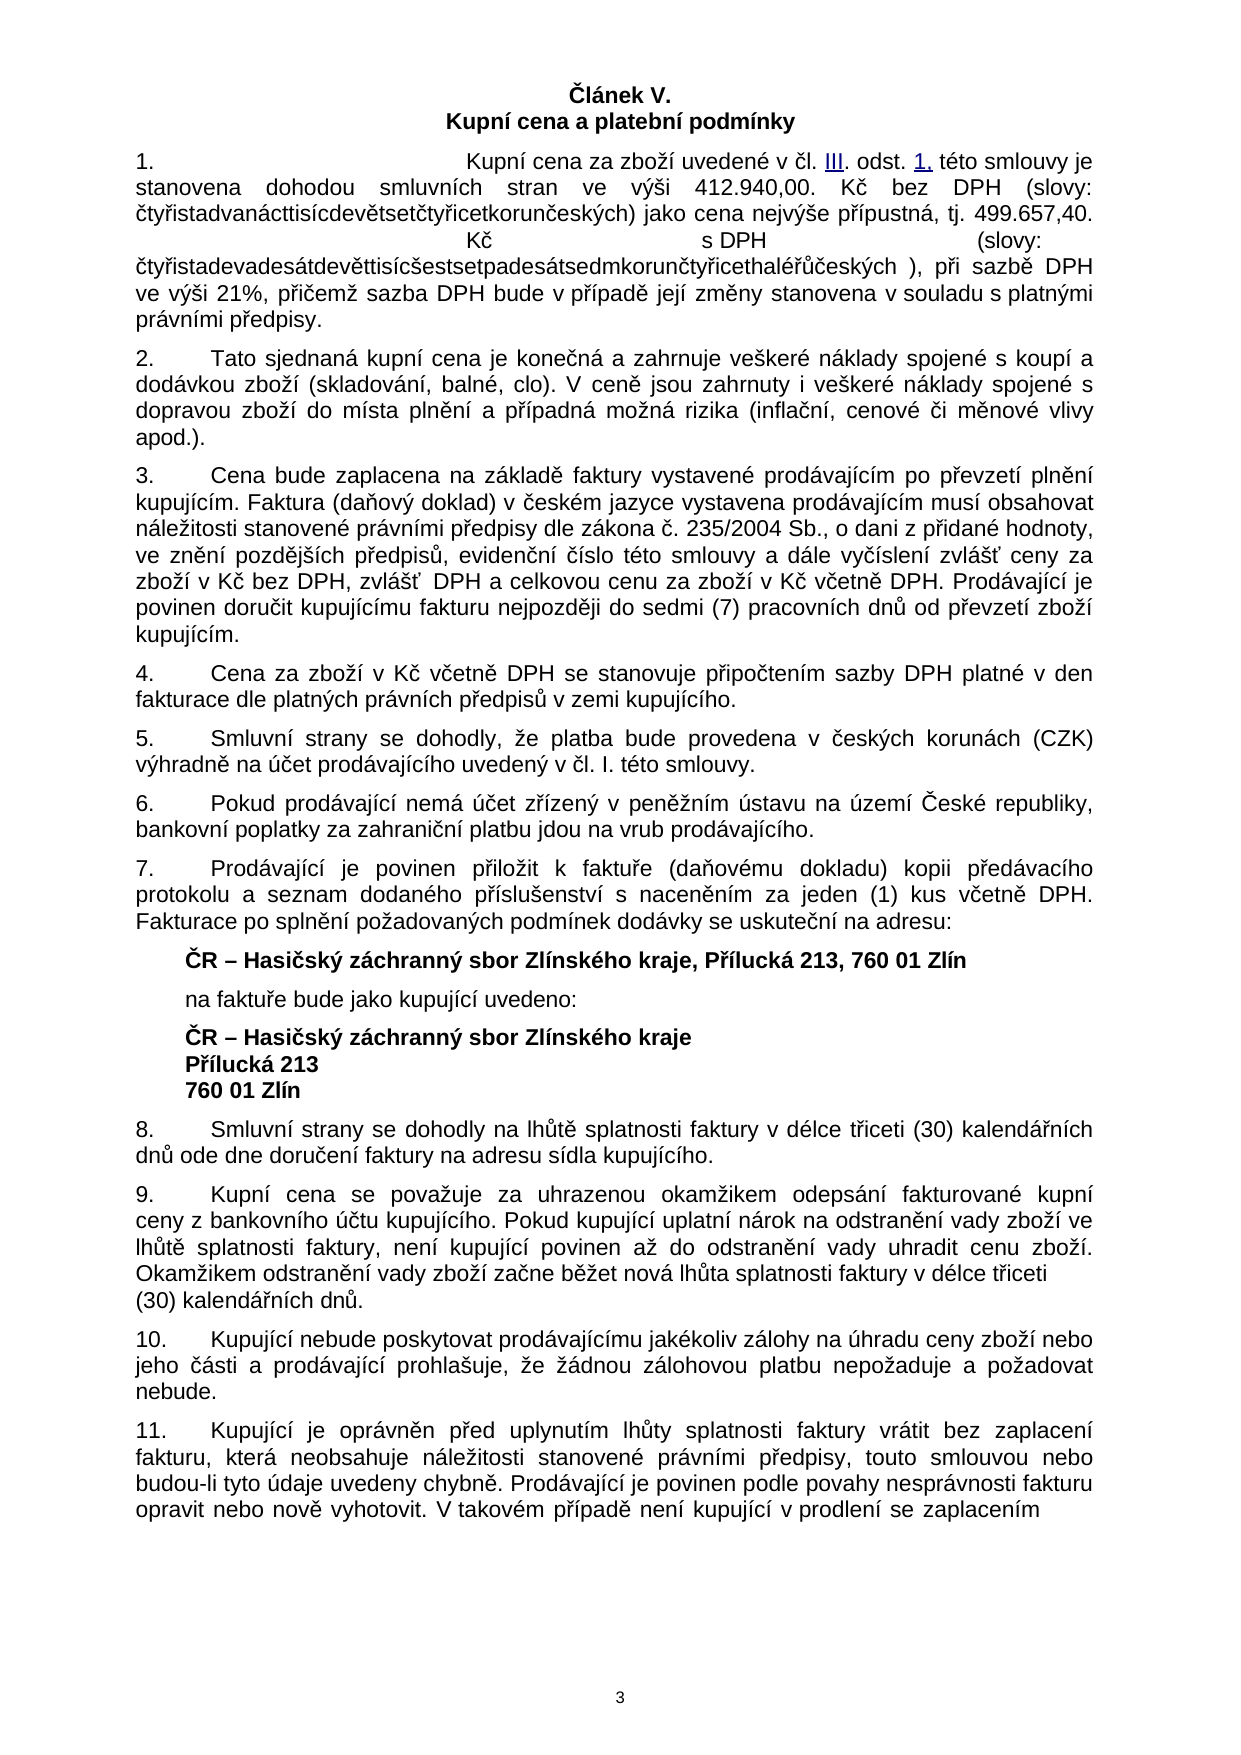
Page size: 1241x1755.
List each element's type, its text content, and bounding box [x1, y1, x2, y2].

list Kupující je oprávněn před uplynutím lhůty splatnosti faktury vrátit bez zaplacení fakturu, která neobsahuje náležitosti stanovené právními předpisy, touto smlouvou nebo budou-li tyto údaje uvedeny chybně. Prodávající je povinen podle povahy nesprávnosti fakturu opravit nebo nově vyhotovit. V takovém případě není kupující v prodlení se zaplacením [135, 1417, 1094, 1523]
text 760 01 Zlín [185, 1077, 1166, 1103]
list Pokud prodávající nemá účet zřízený v peněžním ústavu na území České republiky, bankovní poplatky za zahraniční platbu jdou na vrub prodávajícího. [135, 790, 1093, 843]
subtitle ČR – Hasičský záchranný sbor Zlínského kraje Přílucká 213 [185, 1024, 751, 1077]
list Cena za zboží v Kč včetně DPH se stanovuje připočtením sazby DPH platné v den fakturace dle platných právních předpisů v zemi kupujícího. [135, 659, 1094, 712]
list Tato sjednaná kupní cena je konečná a zahrnuje veškeré náklady spojené s koupí a dodávkou zboží (skladování, balné, clo). V ceně jsou zahrnuty i veškeré náklady spojené s dopravou zboží do místa plnění a případná možná rizika (inflační, cenové či měnové vlivy apod.). [135, 344, 1094, 450]
text (30) kalendářních dnů. [135, 1287, 1166, 1313]
subtitle Článek V. [490, 82, 751, 109]
list Kupní cena se považuje za uhrazenou okamžikem odepsání fakturované kupní ceny z bankovního účtu kupujícího. Pokud kupující uplatní nárok na odstranění vady zboží ve lhůtě splatnosti faktury, není kupující povinen až do odstranění vady uhradit cenu zboží. Okamžikem odstranění vady zboží začne běžet nová lhůta splatnosti faktury v délce třiceti [135, 1181, 1093, 1287]
list Cena bude zaplacena na základě faktury vystavené prodávajícím po převzetí plnění kupujícím. Faktura (daňový doklad) v českém jazyce vystavena prodávajícím musí obsahovat náležitosti stanovené právními předpisy dle zákona č. 235/2004 Sb., o dani z přidané hodnoty, ve znění pozdějších předpisů, evidenční číslo této smlouvy a dále vyčíslení zvlášť ceny za zboží v Kč bez DPH, zvlášť DPH a celkovou cenu za zboží v Kč včetně DPH. Prodávající je povinen doručit kupujícímu fakturu nejpozději do sedmi (7) pracovních dnů od převzetí zboží kupujícím. [135, 462, 1094, 647]
list Kupující nebude poskytovat prodávajícímu jakékoliv zálohy na úhradu ceny zboží nebo jeho části a prodávající prohlašuje, že žádnou zálohovou platbu nepožaduje a požadovat nebude. [135, 1326, 1093, 1404]
text na faktuře bude jako kupující uvedeno: [185, 986, 1166, 1012]
subtitle ČR – Hasičský záchranný sbor Zlínského kraje, Přílucká 213, 760 01 Zlín [185, 947, 1166, 973]
list Kupní cena za zboží uvedené v čl. III. odst. 1, této smlouvy je stanovena dohodou smluvních stran ve výši 412.940,00. Kč bez DPH (slovy: čtyřistadvanácttisícdevětsetčtyřicetkorunčeských) jako cena nejvýše přípustná, tj. 499.657,40. Kč s DPH (slovy: [135, 148, 1093, 253]
list Prodávající je povinen přiložit k faktuře (daňovému dokladu) kopii předávacího protokolu a seznam dodaného příslušenství s naceněním za jeden (1) kus včetně DPH. Fakturace po splnění požadovaných podmínek dodávky se uskuteční na adresu: [135, 855, 1094, 934]
text Kupní cena a platební podmínky [136, 109, 1105, 135]
list Smluvní strany se dohodly na lhůtě splatnosti faktury v délce třiceti (30) kalendářních dnů ode dne doručení faktury na adresu sídla kupujícího. [135, 1116, 1093, 1169]
list Smluvní strany se dohodly, že platba bude provedena v českých korunách (CZK) výhradně na účet prodávajícího uvedený v čl. I. této smlouvy. [135, 725, 1094, 778]
text čtyřistadevadesátdevěttisícšestsetpadesátsedmkorunčtyřicethaléřůčeských ), při sazbě DPH ve výši 21%, přičemž sazba DPH bude v případě její změny stanovena v souladu s platnými právními předpisy. [135, 253, 1094, 332]
